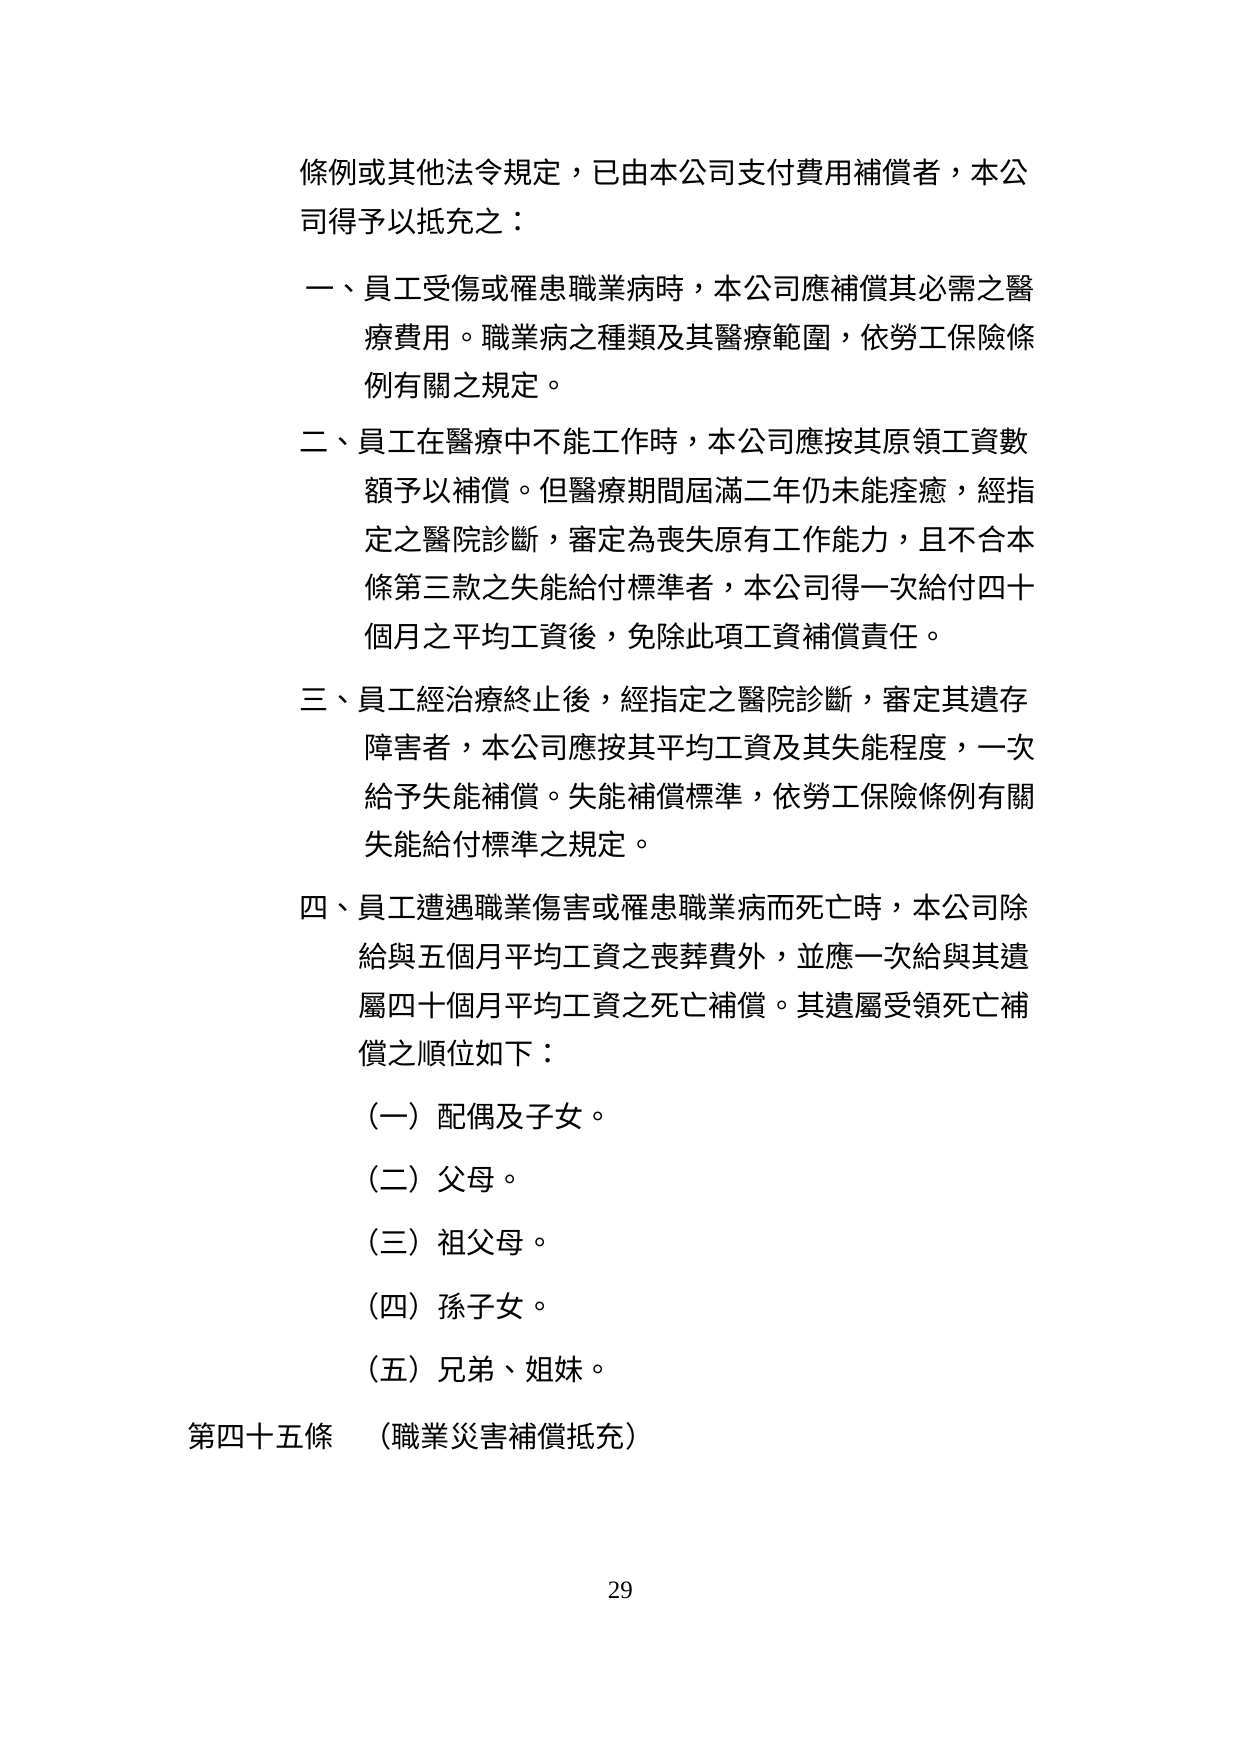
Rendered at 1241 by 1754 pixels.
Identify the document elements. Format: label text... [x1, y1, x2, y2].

text （三）祖父母。 [350, 1220, 1053, 1262]
text （四）孫子女。 [350, 1283, 1053, 1325]
text （二）父母。 [350, 1157, 1053, 1199]
text 二、員工在醫療中不能工作時，本公司應按其原領工資數額予以補償。但醫療期間屆滿二年仍未能痊癒，經指定之醫院診斷，審定為喪失原有工作能力，且不合本條第三款之失能給付標準者，本公司得一次給付四十個月之平均工資後，免除此項工資補償責任。 [299, 419, 1053, 655]
text 四、員工遭遇職業傷害或罹患職業病而死亡時，本公司除給與五個月平均工資之喪葬費外，並應一次給與其遺屬四十個月平均工資之死亡補償。其遺屬受領死亡補償之順位如下： [299, 885, 1053, 1073]
text 條例或其他法令規定，已由本公司支付費用補償者，本公司得予以抵充之： [299, 150, 1053, 241]
text 一、員工受傷或罹患職業病時，本公司應補償其必需之醫療費用。職業病之種類及其醫療範圍，依勞工保險條例有關之規定。 [305, 266, 1053, 405]
text 三、員工經治療終止後，經指定之醫院診斷，審定其遺存障害者，本公司應按其平均工資及其失能程度，一次給予失能補償。失能補償標準，依勞工保險條例有關失能給付標準之規定。 [299, 676, 1053, 864]
text 第四十五條 （職業災害補償抵充） [187, 1413, 1053, 1456]
text （一）配偶及子女。 [350, 1094, 1053, 1136]
text （五）兄弟、姐妹。 [350, 1346, 1053, 1388]
